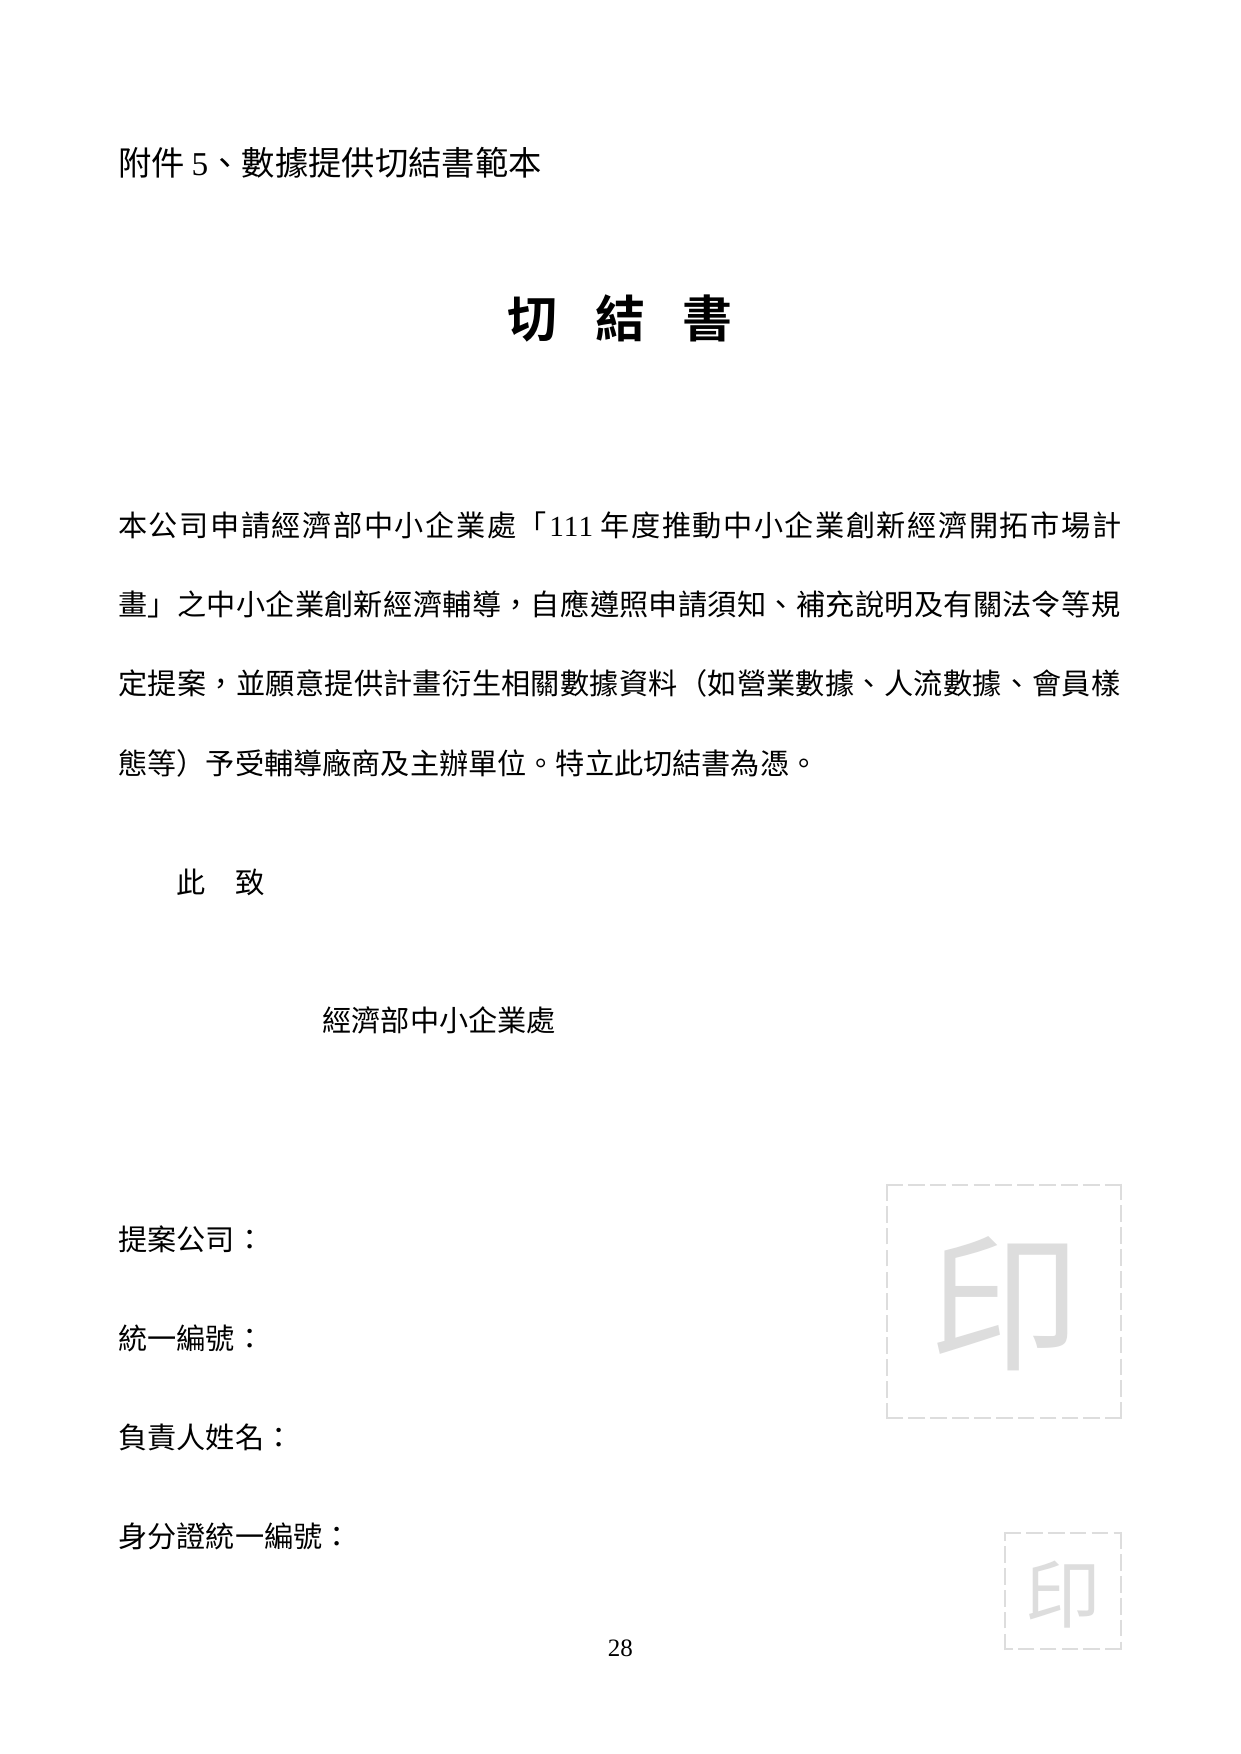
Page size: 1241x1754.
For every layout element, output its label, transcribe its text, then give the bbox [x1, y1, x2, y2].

text 身分證統一編號： [118, 1516, 1122, 1650]
text 經濟部中小企業處 [322, 1001, 1122, 1040]
text 印 [903, 1199, 1105, 1404]
text 統一編號： [118, 1318, 886, 1358]
text 本公司申請經濟部中小企業處「111年度推動中小企業創新經濟開拓市場計畫」之中小企業創新經濟輔導，自應遵照申請須知、補充說明及有關法令等規定提案，並願意提供計畫衍生相關數據資料（如營業數據、人流數據、會員樣態等）予受輔導廠商及主辦單位。特立此切結書為憑。 [118, 505, 1122, 783]
text 提案公司： [118, 1183, 1122, 1419]
text 印 [1021, 1542, 1105, 1641]
text 負責人姓名： [118, 1417, 1122, 1457]
text 此致 [176, 862, 1122, 902]
text 切結書 [118, 284, 1122, 352]
text 附件5、數據提供切結書範本 [118, 139, 1122, 184]
